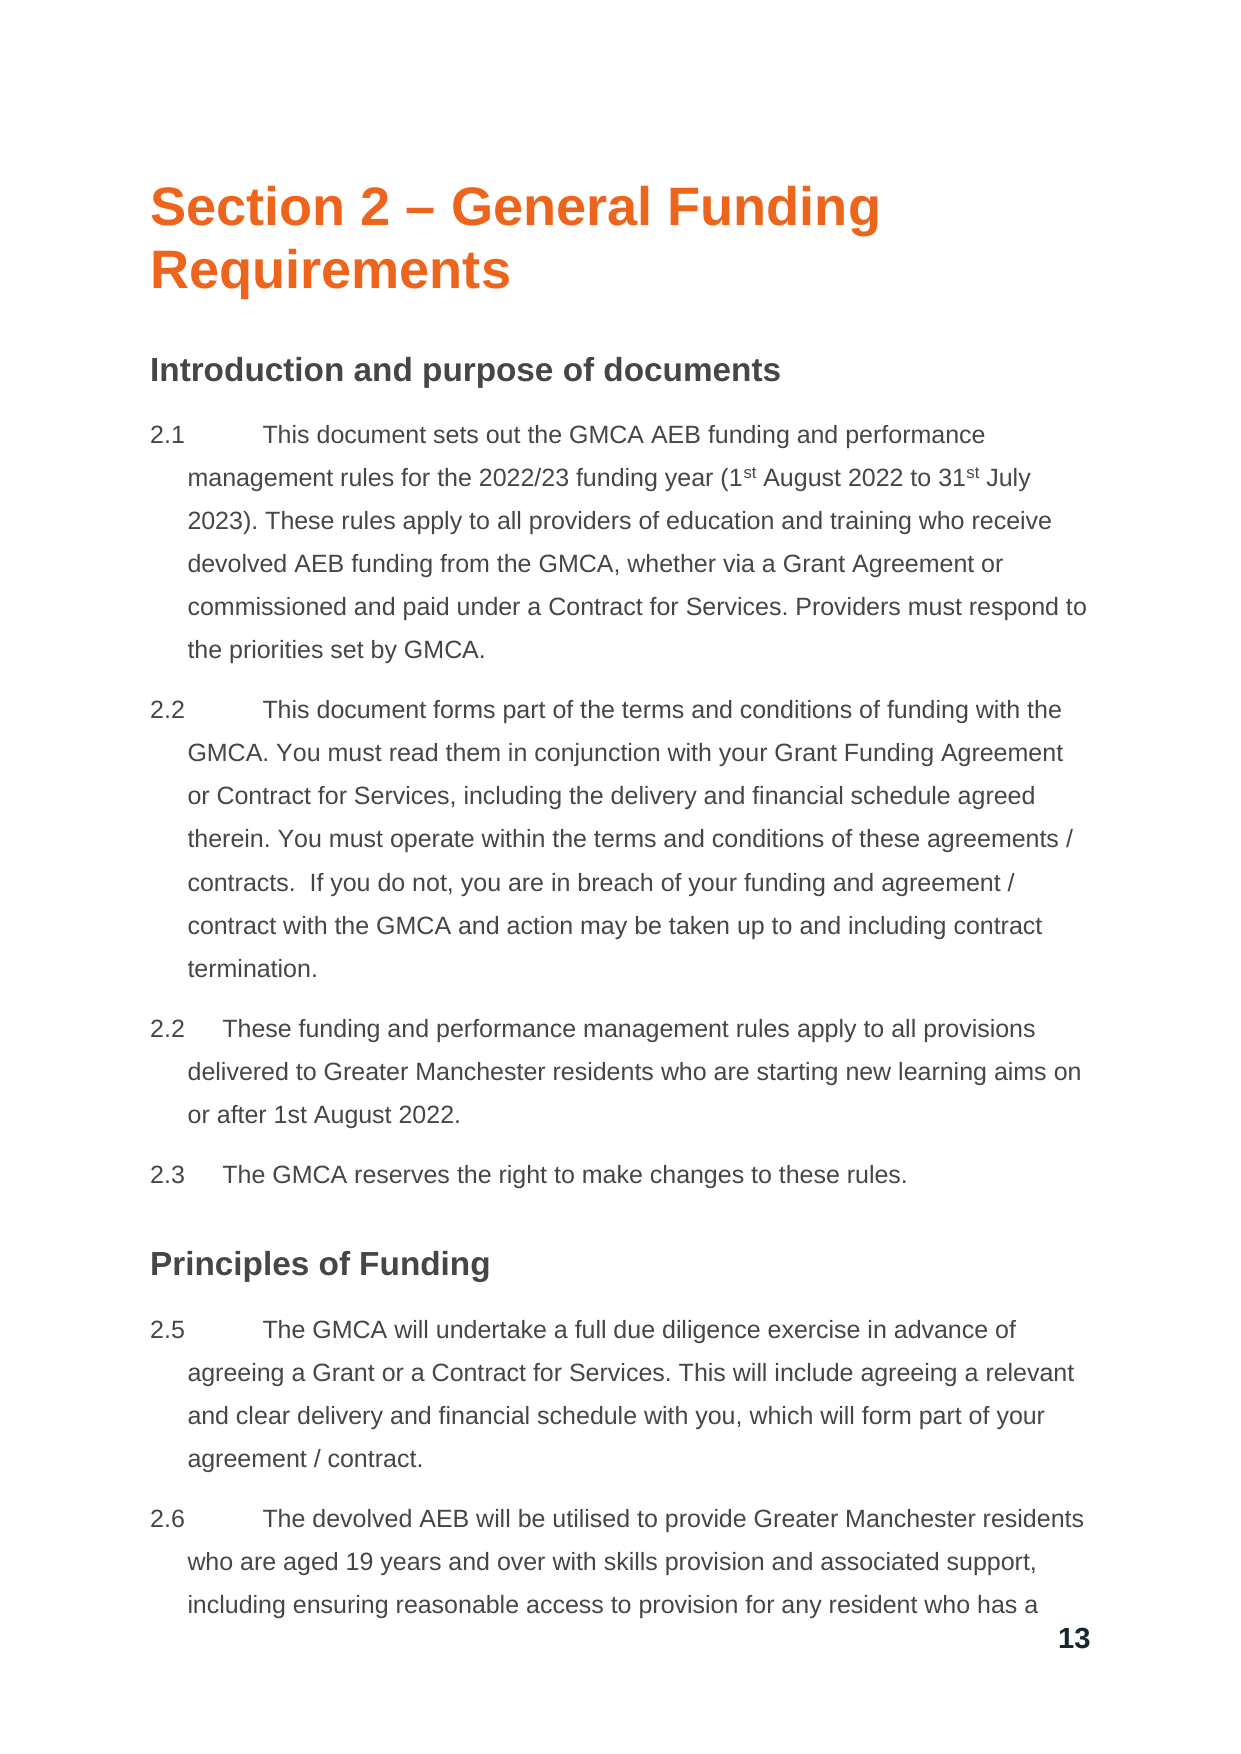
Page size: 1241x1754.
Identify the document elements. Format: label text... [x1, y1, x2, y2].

text 2.1 This document sets out the GMCA AEB funding and performance management rules for the 2022/23 funding year (1st August 2022 to 31st July 2023). These rules apply to all providers of education and training who receive devolved AEB funding from the GMCA, whether via a Grant Agreement or commissioned and paid under a Contract for Services. Providers must respond to the priorities set by GMCA. [150, 420, 1090, 664]
subtitle Section 2 – General Funding Requirements [150, 175, 1090, 299]
text 2.6 The devolved AEB will be utilised to provide Greater Manchester residents who are aged 19 years and over with skills provision and associated support, including ensuring reasonable access to provision for any resident who has a [150, 1504, 1090, 1619]
subtitle Principles of Funding [150, 1244, 1090, 1283]
text 2.5 The GMCA will undertake a full due diligence exercise in advance of agreeing a Grant or a Contract for Services. This will include agreeing a relevant and clear delivery and financial schedule with you, which will form part of your agreement / contract. [150, 1314, 1090, 1473]
list These funding and performance management rules apply to all provisions delivered to Greater Manchester residents who are starting new learning aims on or after 1st August 2022. [150, 1014, 1090, 1129]
subtitle Introduction and purpose of documents [150, 349, 1090, 388]
list The GMCA reserves the right to make changes to these rules. [150, 1160, 1090, 1188]
text 2.2 This document forms part of the terms and conditions of funding with the GMCA. You must read them in conjunction with your Grant Funding Agreement or Contract for Services, including the delivery and financial schedule agreed therein. You must operate within the terms and conditions of these agreements / contracts. If you do not, you are in breach of your funding and agreement / contract with the GMCA and action may be taken up to and including contract termination. [150, 695, 1090, 983]
